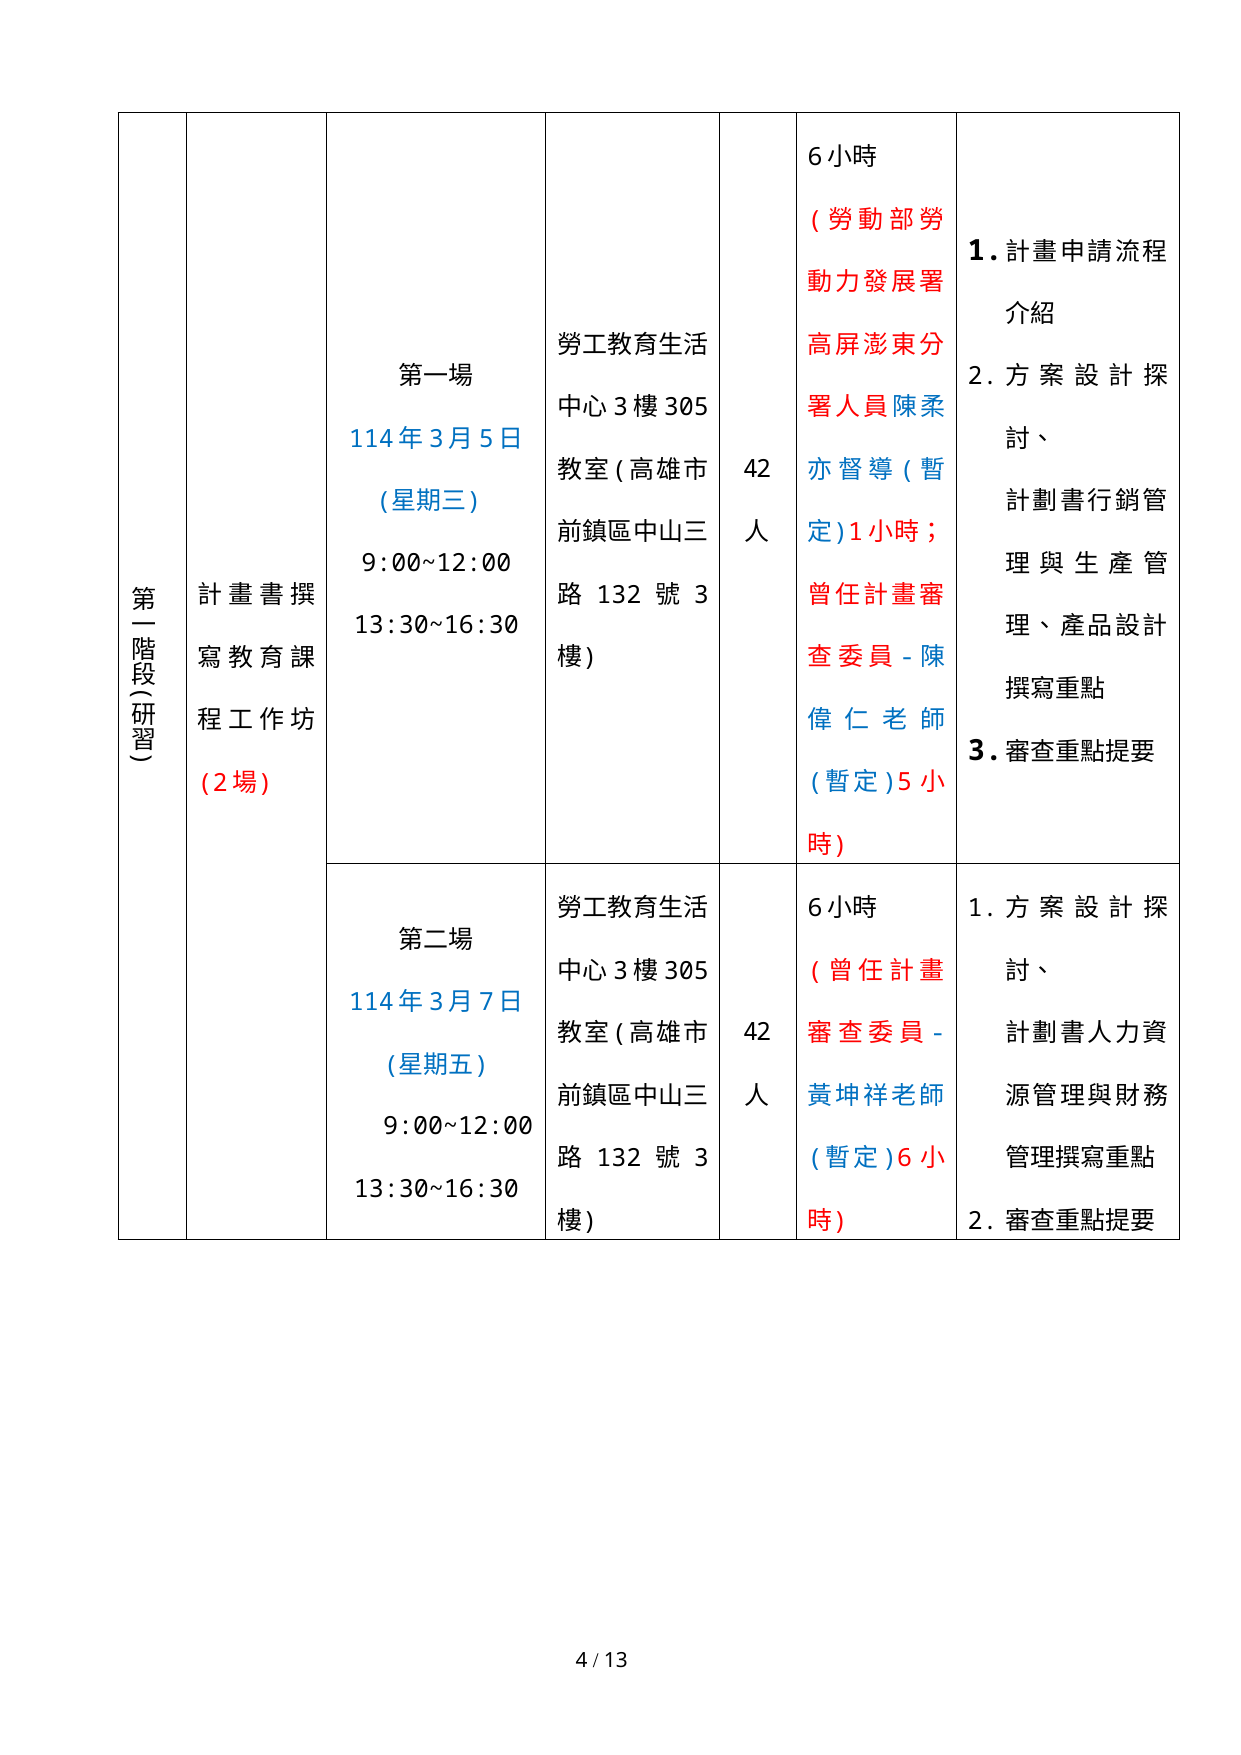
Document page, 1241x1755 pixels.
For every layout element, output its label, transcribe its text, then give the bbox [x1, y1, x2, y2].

table_cell 第一階段(研習) [119, 113, 186, 1239]
table_cell 42人 [720, 864, 796, 1239]
table_cell 計畫書撰寫教育課程工作坊(2場) [187, 113, 326, 1239]
table_cell 勞工教育生活中心3樓305教室(高雄市前鎮區中山三路132號3樓) [546, 864, 719, 1239]
table_cell 第二場 114年3月7日 (星期五) 9:00~12:00 13:30~16:30 [327, 864, 545, 1239]
table_cell 42人 [720, 113, 796, 863]
table_cell 6小時 (勞動部勞動力發展署高屏澎東分署人員陳柔亦督導(暫定)1小時；曾任計畫審查委員-陳偉仁老師(暫定)5小時) [797, 113, 956, 863]
table_cell 勞工教育生活中心3樓305教室(高雄市前鎮區中山三路132號3樓) [546, 113, 719, 863]
table_cell 第一場 114年3月5日 (星期三) 9:00~12:00 13:30~16:30 [327, 113, 545, 863]
table_cell 計畫申請流程介紹 方案設計探討、 計劃書行銷管理與生產管理、產品設計撰寫重點 審查重點提要 [957, 113, 1179, 863]
table_cell 6小時 (曾任計畫審查委員-黃坤祥老師(暫定)6小時) [797, 864, 956, 1239]
table_cell 方案設計探討、 計劃書人力資源管理與財務管理撰寫重點 審查重點提要 [957, 864, 1179, 1239]
